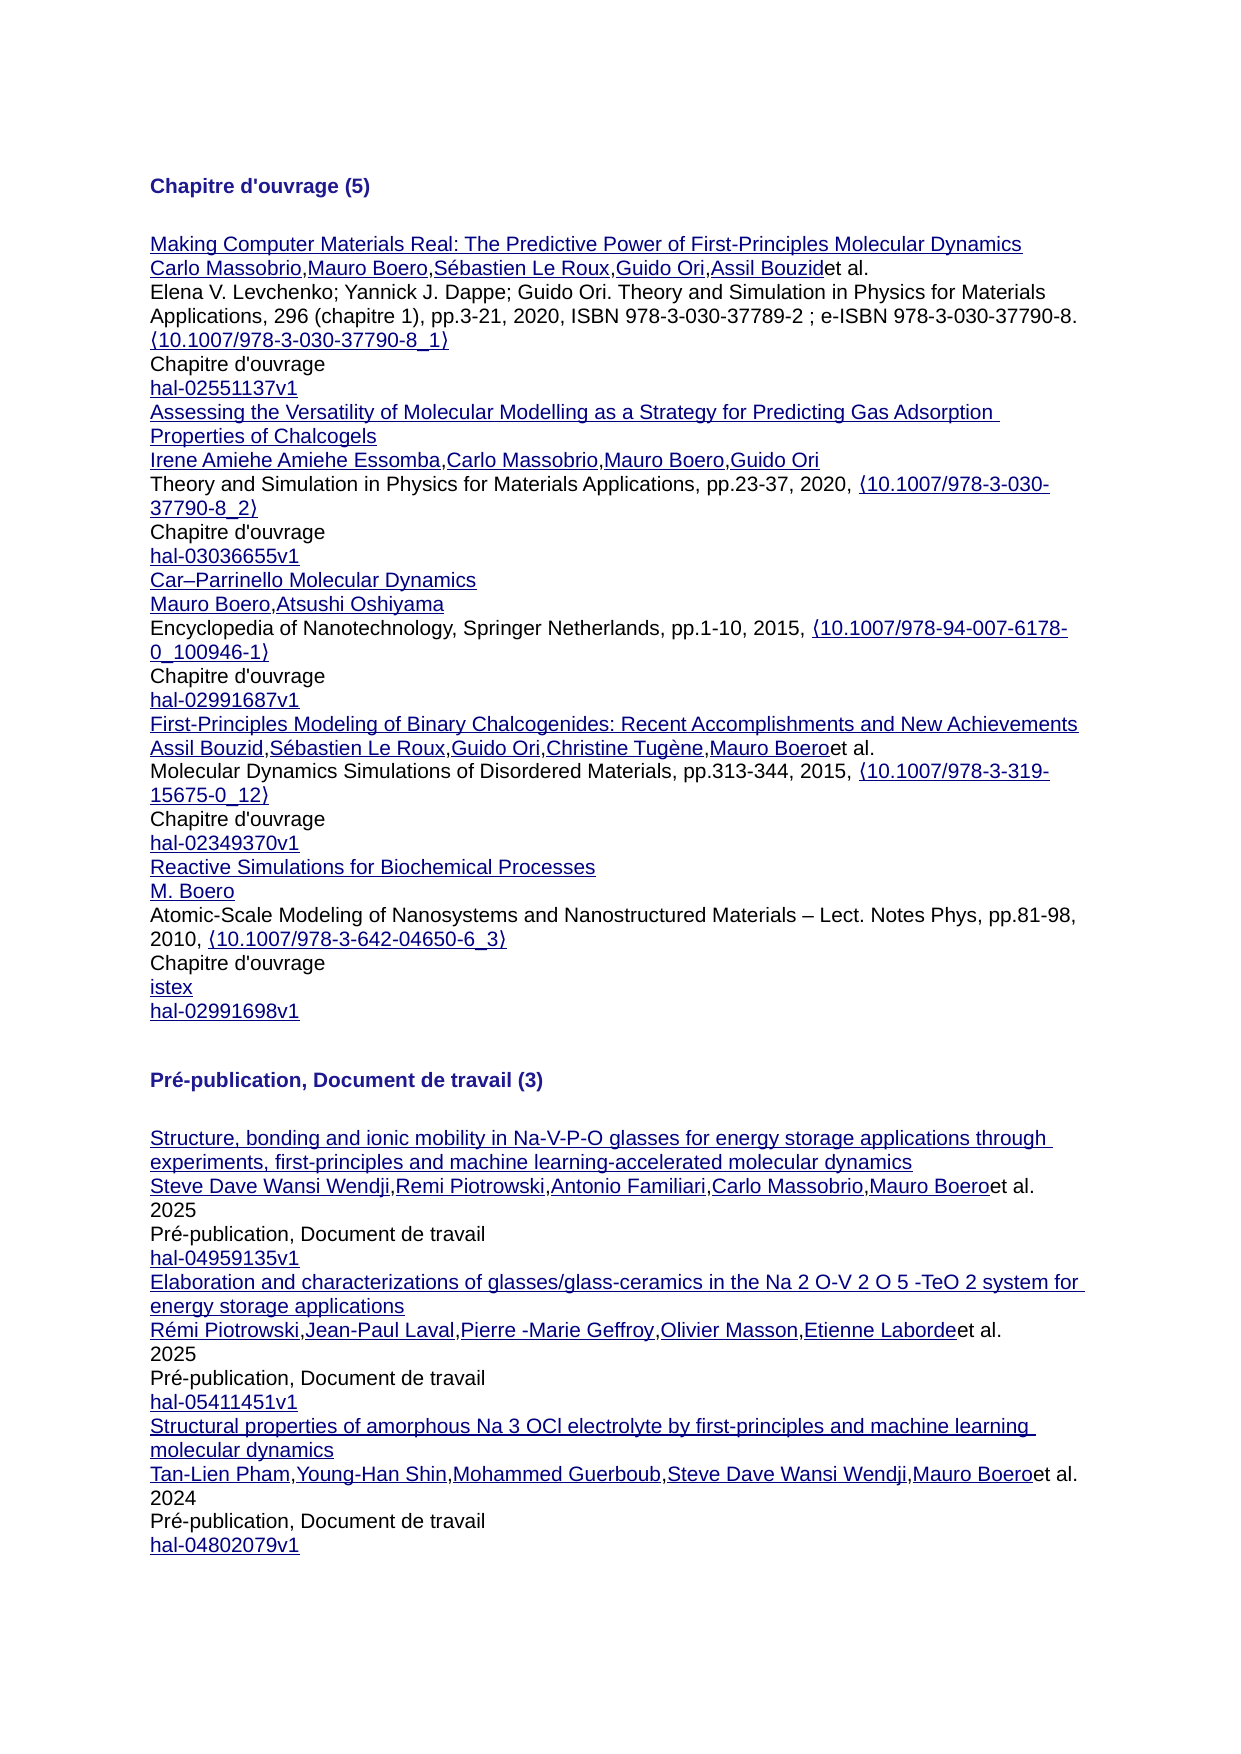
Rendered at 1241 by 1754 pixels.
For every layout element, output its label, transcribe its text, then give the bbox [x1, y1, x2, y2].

table_cell Car–Parrinello Molecular Dynamics Mauro Boero,Atsushi Oshiyama Encyclopedia of Nanotechnology, Springer Netherlands, pp.1-10, 2015, ⟨10.1007/978-94-007-6178-0_100946-1⟩ Chapitre d'ouvrage hal-02991687v1 [150, 568, 1090, 711]
subtitle Chapitre d'ouvrage (5) [150, 174, 1090, 198]
table_cell First-Principles Modeling of Binary Chalcogenides: Recent Accomplishments and New Achievements Assil Bouzid,Sébastien Le Roux,Guido Ori,Christine Tugène,Mauro Boeroet al. Molecular Dynamics Simulations of Disordered Materials, pp.313-344, 2015, ⟨10.1007/978-3-319-15675-0_12⟩ Chapitre d'ouvrage hal-02349370v1 [150, 711, 1090, 855]
table_cell Structural properties of amorphous Na 3 OCl electrolyte by first-principles and machine learning molecular dynamics Tan-Lien Pham,Young-Han Shin,Mohammed Guerboub,Steve Dave Wansi Wendji,Mauro Boeroet al. 2024 Pré-publication, Document de travail hal-04802079v1 [150, 1414, 1090, 1557]
table_cell Reactive Simulations for Biochemical Processes M. Boero Atomic-Scale Modeling of Nanosystems and Nanostructured Materials – Lect. Notes Phys, pp.81-98, 2010, ⟨10.1007/978-3-642-04650-6_3⟩ Chapitre d'ouvrage istex hal-02991698v1 [150, 855, 1090, 1023]
table_cell Assessing the Versatility of Molecular Modelling as a Strategy for Predicting Gas Adsorption Properties of Chalcogels Irene Amiehe Amiehe Essomba,Carlo Massobrio,Mauro Boero,Guido Ori Theory and Simulation in Physics for Materials Applications, pp.23-37, 2020, ⟨10.1007/978-3-030-37790-8_2⟩ Chapitre d'ouvrage hal-03036655v1 [150, 400, 1090, 568]
subtitle Pré-publication, Document de travail (3) [150, 1068, 1090, 1092]
table_cell Elaboration and characterizations of glasses/glass-ceramics in the Na 2 O-V 2 O 5 -TeO 2 system for energy storage applications Rémi Piotrowski,Jean-Paul Laval,Pierre -Marie Geffroy,Olivier Masson,Etienne Labordeet al. 2025 Pré-publication, Document de travail hal-05411451v1 [150, 1270, 1090, 1413]
table_header Making Computer Materials Real: The Predictive Power of First-Principles Molecular Dynamics Carlo Massobrio,Mauro Boero,Sébastien Le Roux,Guido Ori,Assil Bouzidet al. Elena V. Levchenko; Yannick J. Dappe; Guido Ori. Theory and Simulation in Physics for Materials Applications, 296 (chapitre 1), pp.3-21, 2020, ISBN 978-3-030-37789-2 ; e-ISBN 978-3-030-37790-8. ⟨10.1007/978-3-030-37790-8_1⟩ Chapitre d'ouvrage hal-02551137v1 [150, 232, 1090, 400]
table_header Structure, bonding and ionic mobility in Na-V-P-O glasses for energy storage applications through experiments, first-principles and machine learning-accelerated molecular dynamics Steve Dave Wansi Wendji,Remi Piotrowski,Antonio Familiari,Carlo Massobrio,Mauro Boeroet al. 2025 Pré-publication, Document de travail hal-04959135v1 [150, 1126, 1090, 1270]
